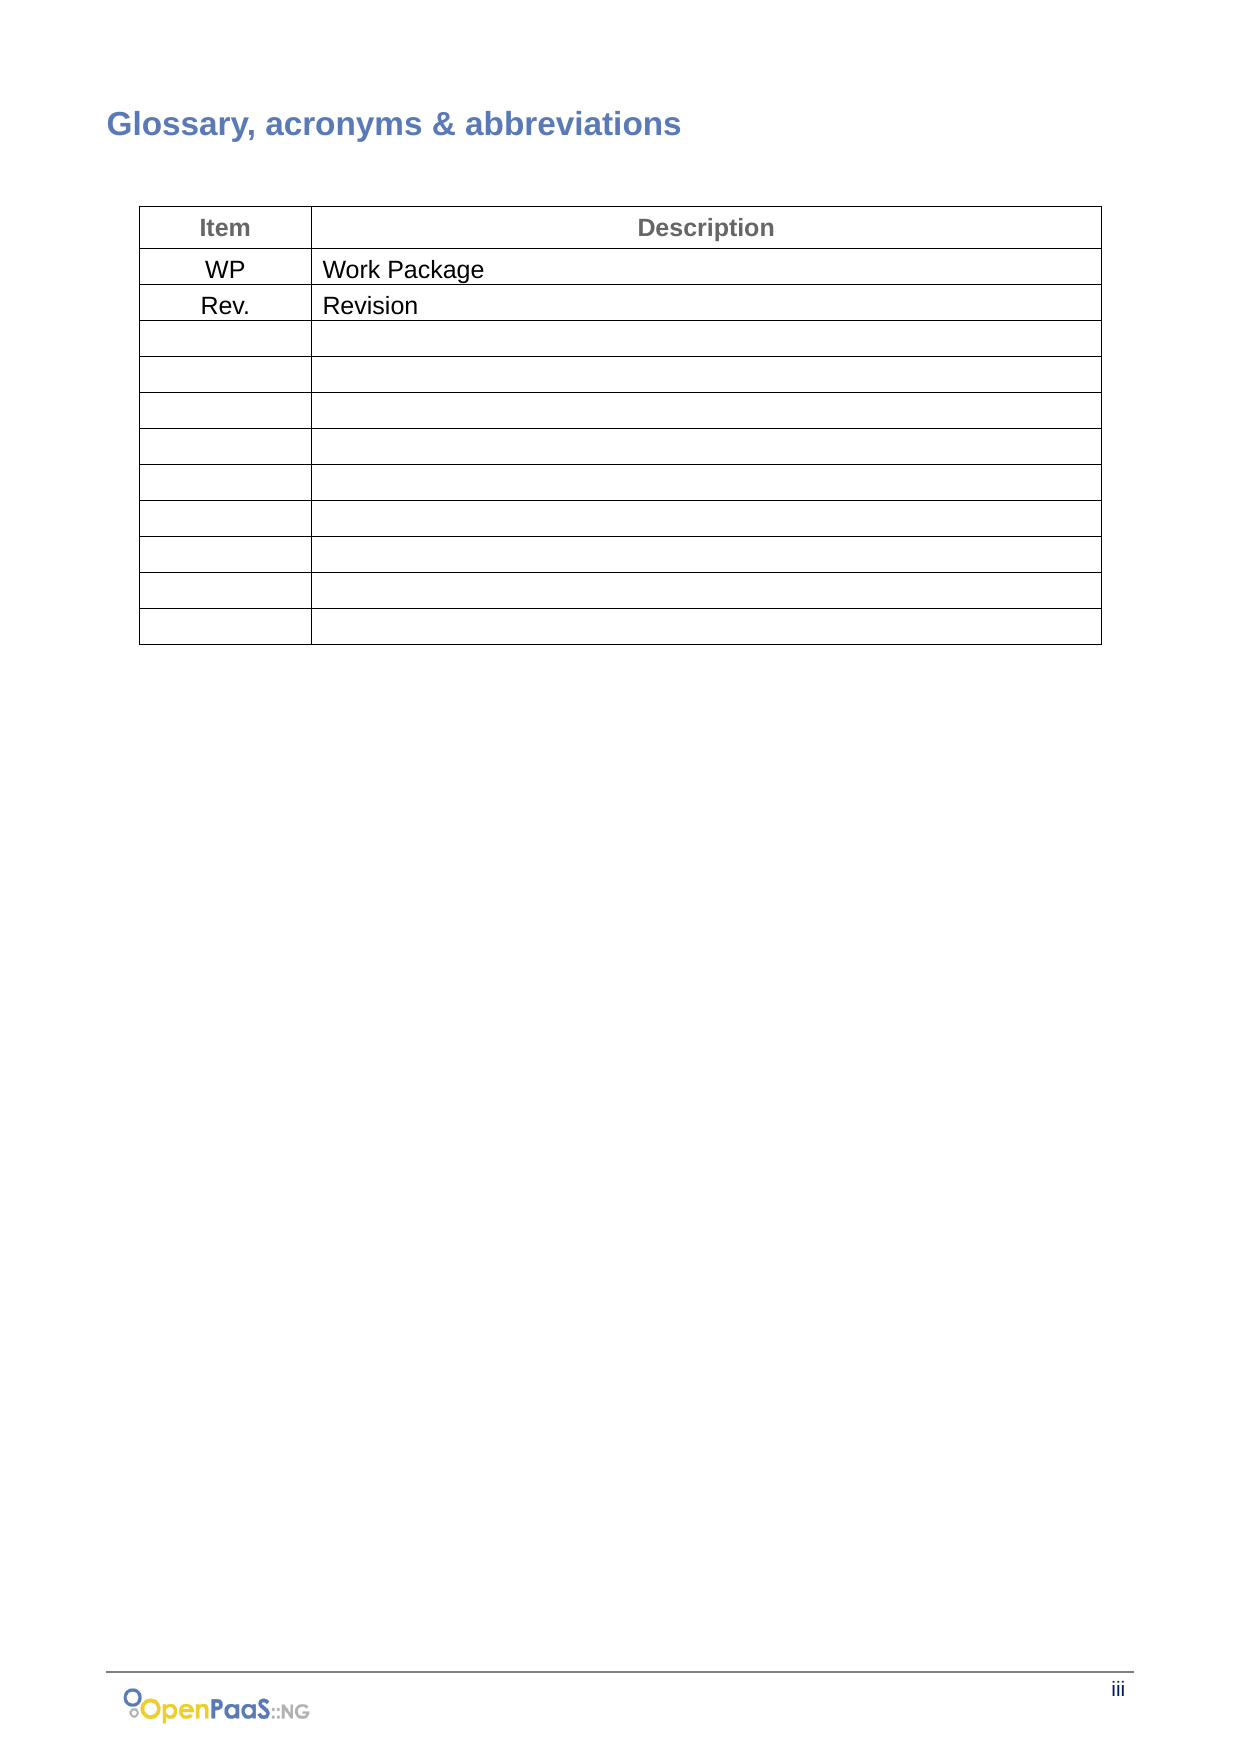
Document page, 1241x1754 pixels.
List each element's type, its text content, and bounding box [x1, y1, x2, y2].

table_cell [312, 573, 1101, 608]
table_cell [140, 537, 311, 572]
table_cell Work Package [312, 249, 1101, 284]
table_cell [140, 321, 311, 356]
table_cell [312, 537, 1101, 572]
table_cell [312, 501, 1101, 536]
table_cell [140, 465, 311, 500]
table_cell [140, 573, 311, 608]
table_cell Revision [312, 285, 1101, 320]
table_cell [140, 609, 311, 644]
table_cell WP [140, 249, 311, 284]
table_header Item [140, 207, 311, 248]
table_cell [312, 429, 1101, 464]
table_cell [312, 321, 1101, 356]
table_cell [140, 357, 311, 392]
table_cell [312, 393, 1101, 428]
table_cell [312, 357, 1101, 392]
table_header Description [312, 207, 1101, 248]
text Glossary, acronyms & abbreviations [106, 104, 1134, 142]
table_cell [140, 501, 311, 536]
table_cell [140, 393, 311, 428]
table_cell [312, 609, 1101, 644]
table_cell [140, 429, 311, 464]
table_cell Rev. [140, 285, 311, 320]
picture [118, 1686, 312, 1725]
table_cell [312, 465, 1101, 500]
